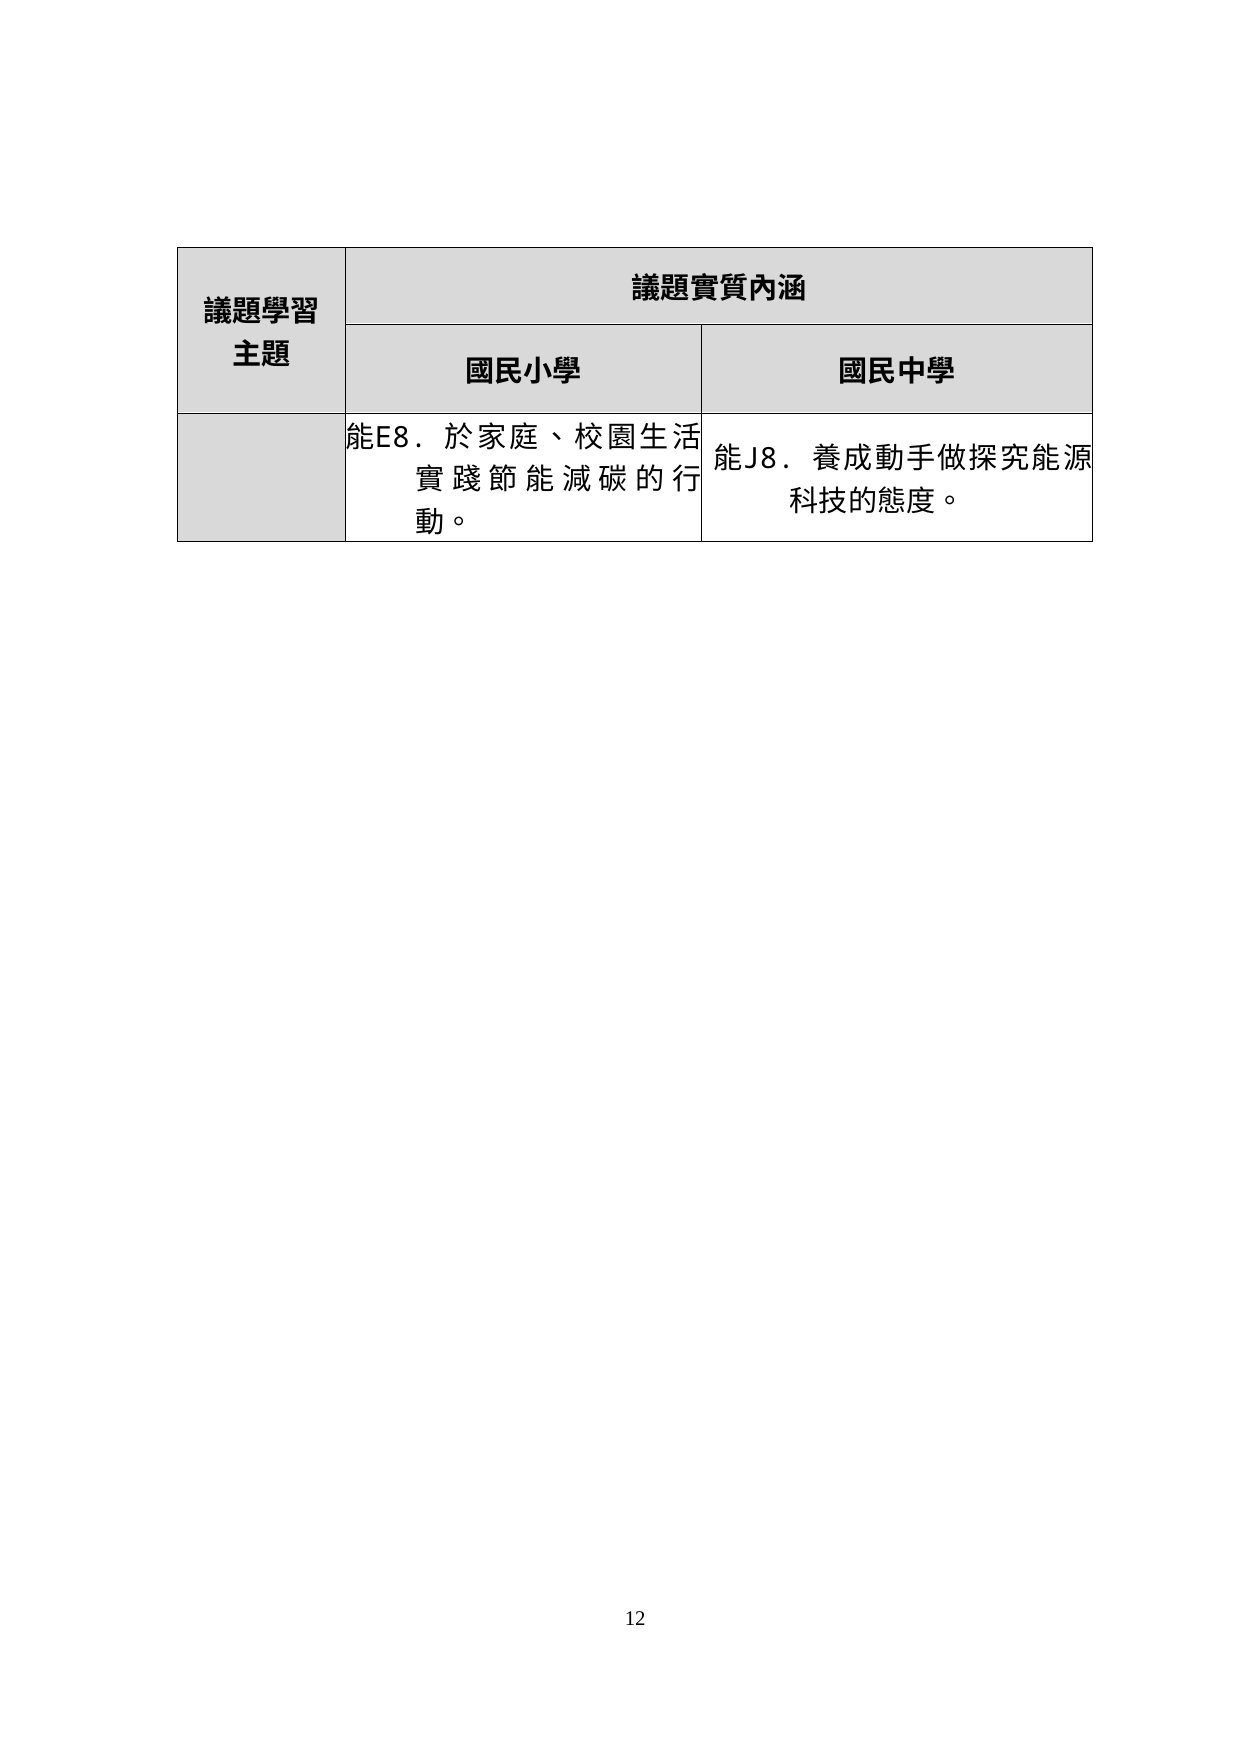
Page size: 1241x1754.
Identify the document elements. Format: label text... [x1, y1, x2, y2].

table_cell 蒐集相關資料、與他人討論、分析、分享能源議題。 於家庭、校園生活實踐節能減碳的行動。 [346, 414, 701, 541]
table_header 議題實質內涵 [346, 248, 1092, 323]
table_header 議題學習 主題 [178, 248, 345, 412]
table_cell 國民中學 [702, 325, 1092, 412]
table_cell [178, 414, 345, 541]
table_cell 國民小學 [346, 325, 701, 412]
table_cell 實際參與並鼓勵他人一同實踐節能減碳的行動。 養成動手做探究能源科技的態度。 [702, 414, 1092, 541]
